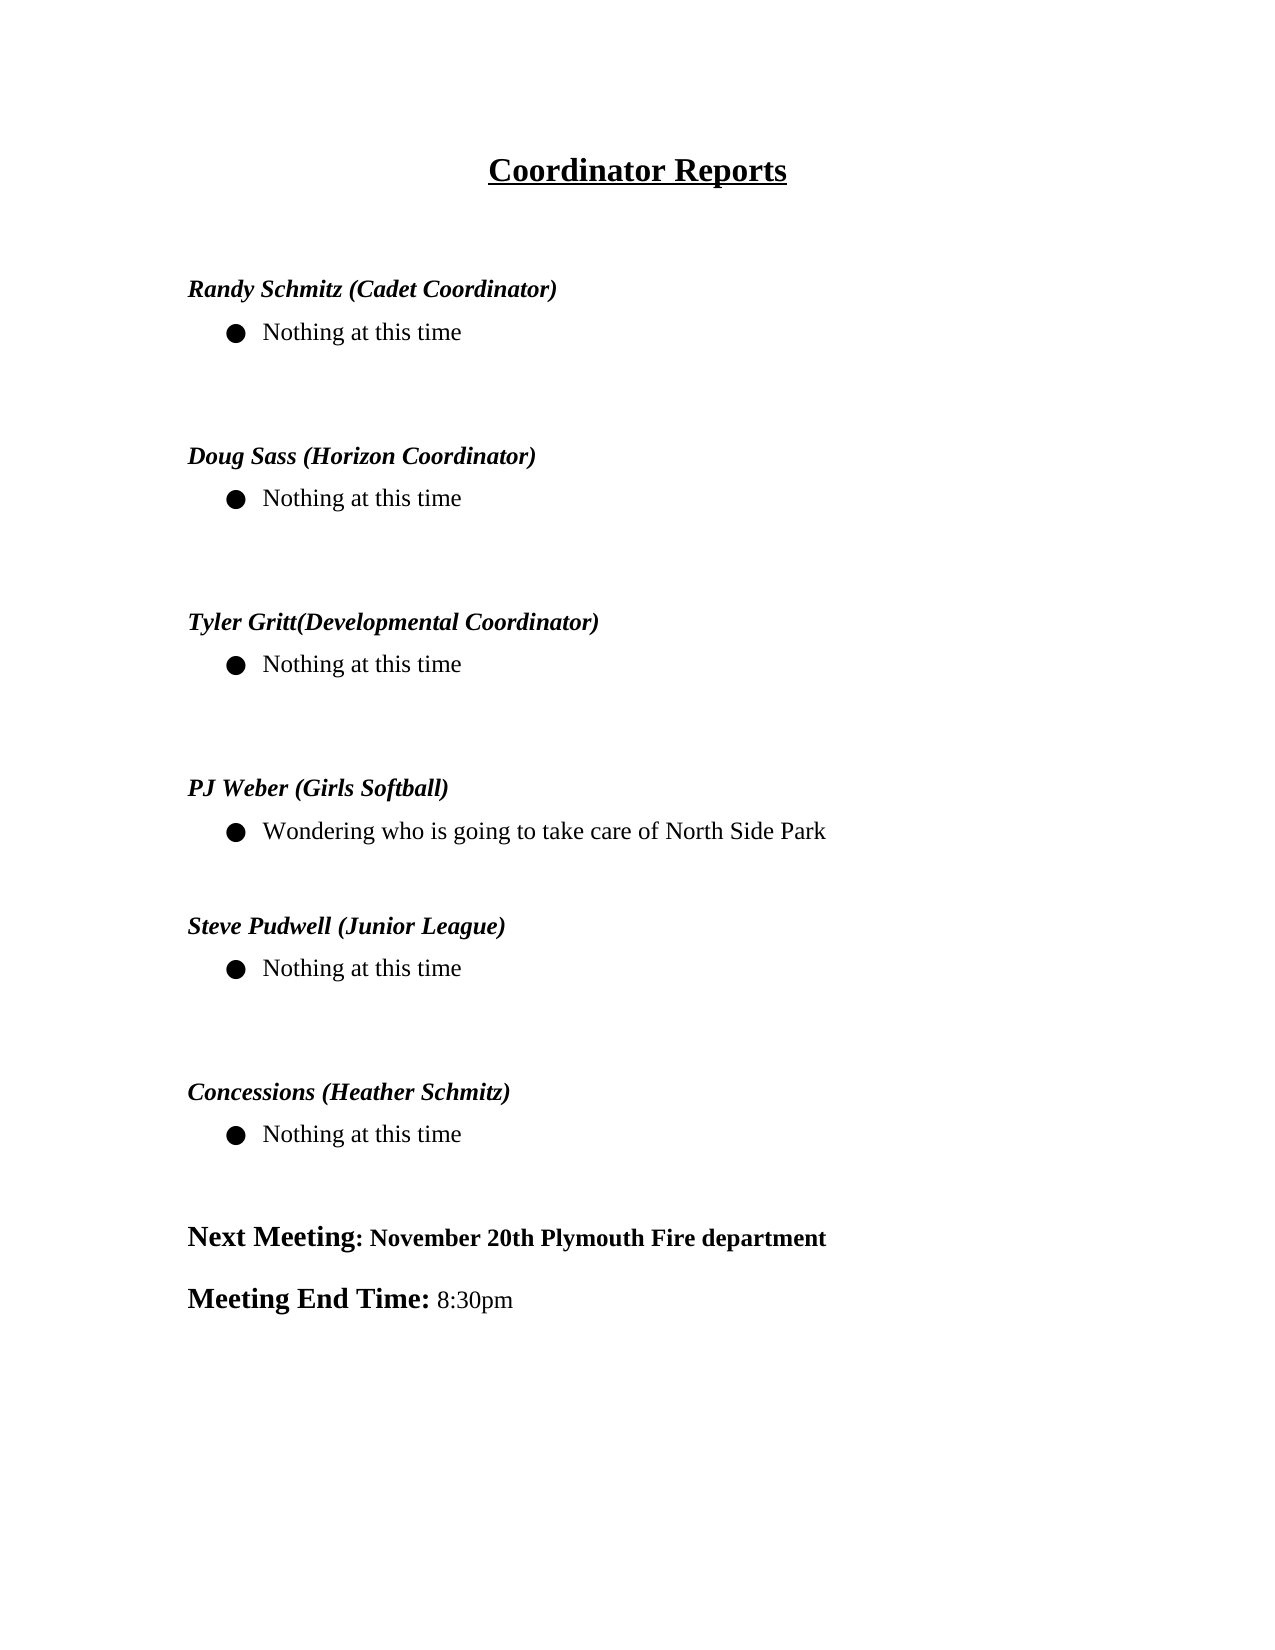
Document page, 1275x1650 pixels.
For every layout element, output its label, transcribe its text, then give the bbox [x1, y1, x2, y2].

text Next Meeting: November 20th Plymouth Fire department [187, 1219, 1087, 1253]
text Tyler Gritt(Developmental Coordinator) [187, 607, 1087, 636]
list Nothing at this time [225, 303, 1087, 354]
list Nothing at this time [225, 636, 1087, 687]
text Meeting End Time: 8:30pm [187, 1282, 1087, 1315]
list Nothing at this time [225, 469, 1087, 521]
text Randy Schmitz (Cadet Coordinator) [187, 274, 1087, 303]
list Wondering who is going to take care of North Side Park [225, 802, 1087, 853]
text Coordinator Reports [187, 150, 1087, 188]
list Nothing at this time [225, 939, 1087, 991]
text PJ Weber (Girls Softball) [187, 773, 1087, 802]
text Doug Sass (Horizon Coordinator) [187, 441, 1087, 469]
text Concessions (Heather Schmitz) [187, 1077, 1087, 1106]
list Nothing at this time [225, 1106, 1087, 1157]
text Steve Pudwell (Junior League) [187, 911, 1087, 939]
